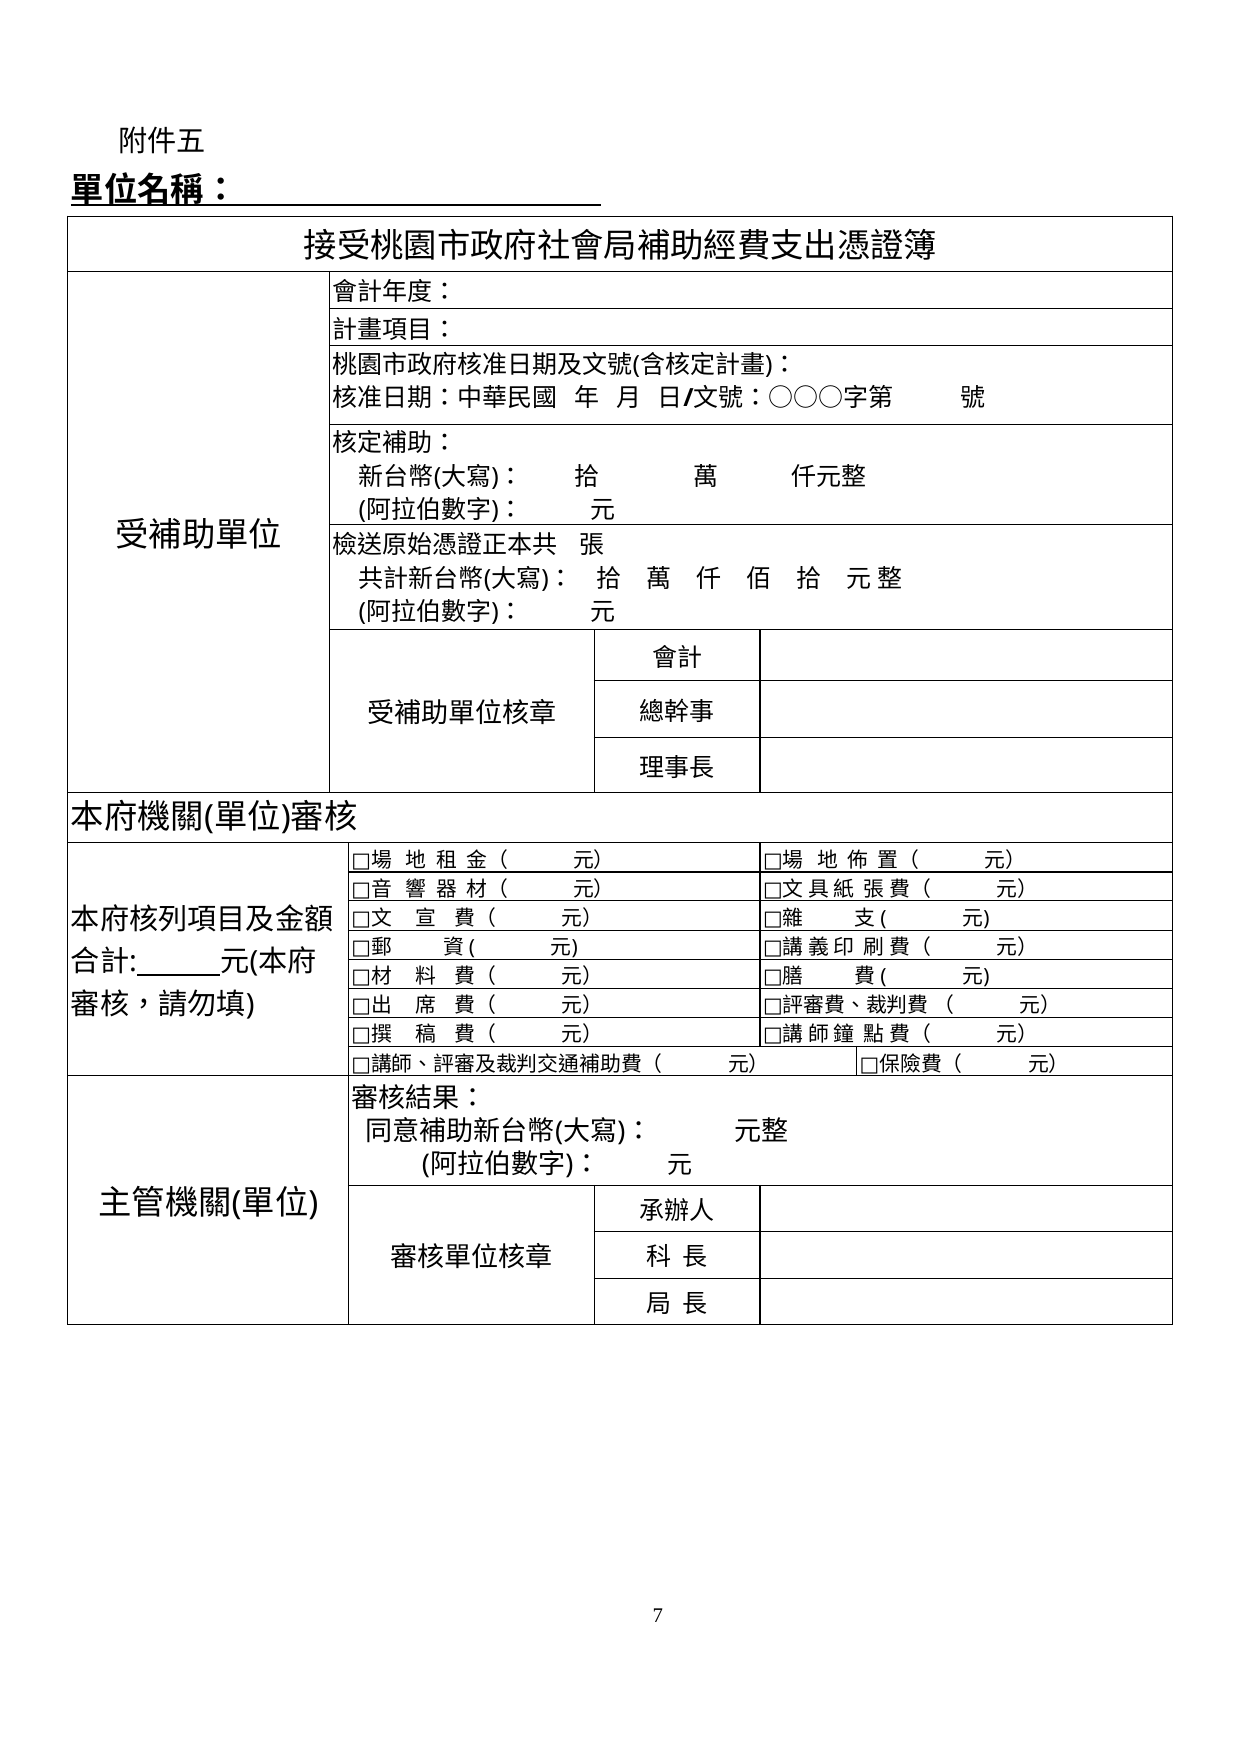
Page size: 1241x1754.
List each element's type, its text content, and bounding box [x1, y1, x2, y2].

table_cell 接受桃園市政府社會局補助經費支出憑證簿 [68, 217, 1172, 271]
table_cell 核定補助： 新台幣(大寫)： 拾 萬 仟元整 (阿拉伯數字)： 元 [330, 425, 1172, 524]
text 附件五 [118, 118, 1122, 160]
table_cell [761, 681, 1172, 737]
table_cell □講師、評審及裁判交通補助費（ 元） [349, 1047, 856, 1075]
table_header 單位名稱： [68, 160, 1172, 216]
table_cell 受補助單位核章 [330, 630, 594, 792]
table_cell 總幹事 [595, 681, 759, 737]
table_cell 會計年度： [330, 272, 1172, 308]
table_cell □文 具 紙 張 費（ 元） [761, 873, 1172, 900]
table_cell 審核結果： 同意補助新台幣(大寫)： 元整 (阿拉伯數字)： 元 [349, 1076, 1172, 1185]
table_cell □保險費（ 元） [857, 1047, 1172, 1075]
table_cell 局 長 [595, 1279, 759, 1324]
table_cell □文 宣 費（ 元） [349, 901, 759, 929]
table_cell □評審費、裁判費 （ 元） [761, 989, 1172, 1017]
table_cell [761, 1186, 1172, 1231]
table_cell [761, 630, 1172, 680]
table_cell □郵 資 ( 元) [349, 931, 759, 958]
table_cell 計畫項目： [330, 309, 1172, 345]
table_cell [761, 1232, 1172, 1277]
table_cell 本府核列項目及金額 合計: 元(本府審核，請勿填) [68, 843, 348, 1075]
table_cell 審核單位核章 [349, 1186, 594, 1324]
table_cell 科 長 [595, 1232, 759, 1277]
table_cell 本府機關(單位)審核 [68, 793, 1172, 842]
table_cell □講 義 印 刷 費（ 元） [761, 931, 1172, 958]
table_cell □撰 稿 費（ 元） [349, 1018, 759, 1046]
table_cell 檢送原始憑證正本共 張 共計新台幣(大寫)： 拾 萬 仟 佰 拾 元整 (阿拉伯數字)： 元 [330, 525, 1172, 629]
table_cell 承辦人 [595, 1186, 759, 1231]
table_cell 桃園市政府核准日期及文號(含核定計畫)： 核准日期：中華民國 年 月 日/文號：○○○字第 號 [330, 346, 1172, 424]
table_cell [761, 1279, 1172, 1324]
table_cell □場 地 租 金（ 元） [349, 843, 759, 871]
table_cell □膳 費 ( 元) [761, 960, 1172, 988]
table_cell 主管機關(單位) [68, 1076, 348, 1324]
table_cell □講 師 鐘 點 費（ 元） [761, 1018, 1172, 1046]
table_cell □出 席 費（ 元） [349, 989, 759, 1017]
table_cell □場 地 佈 置（ 元） [761, 843, 1172, 871]
table_cell □材 料 費（ 元） [349, 960, 759, 988]
table_cell 會計 [595, 630, 759, 680]
table_cell 受補助單位 [68, 272, 329, 792]
table_cell □雜 支 ( 元) [761, 901, 1172, 929]
table_cell [761, 738, 1172, 792]
table_cell 理事長 [595, 738, 759, 792]
table_cell □音 響 器 材（ 元） [349, 873, 759, 900]
